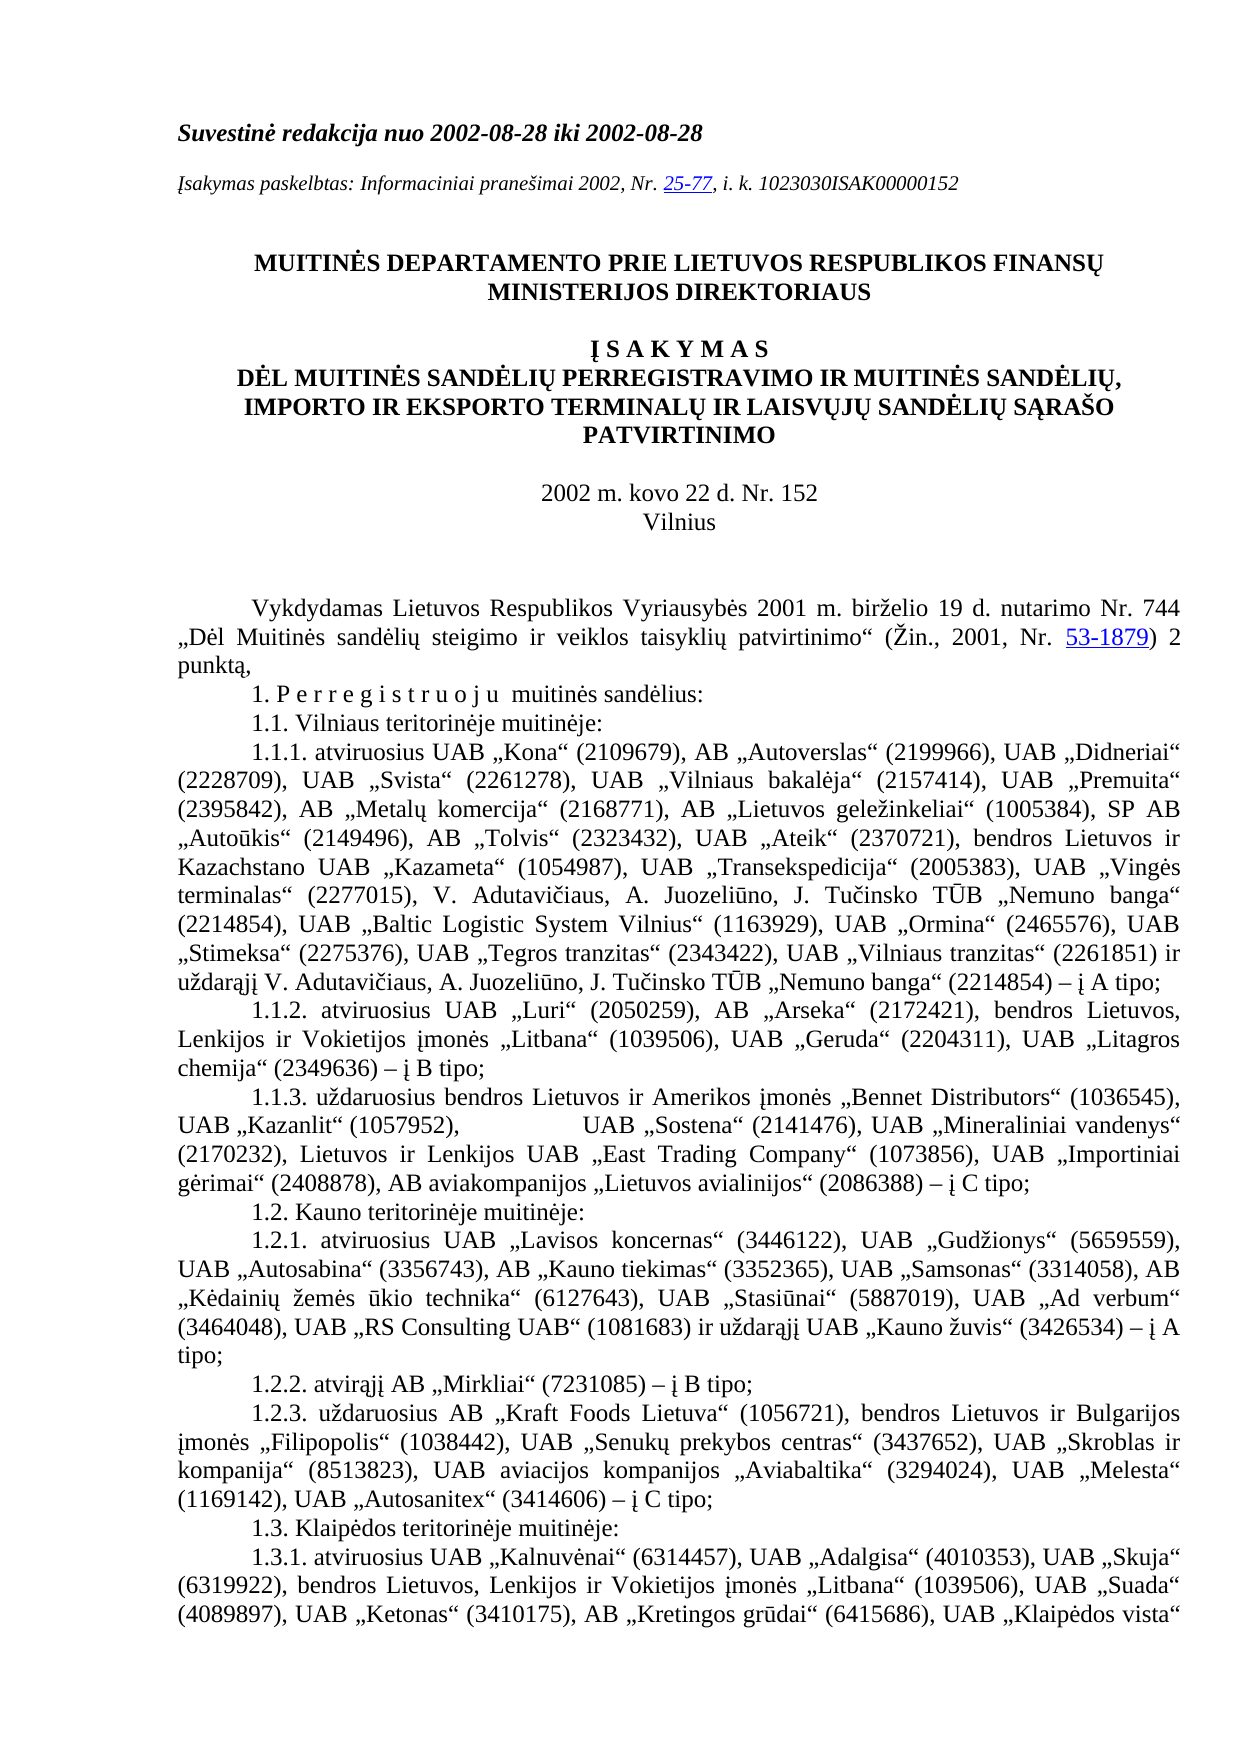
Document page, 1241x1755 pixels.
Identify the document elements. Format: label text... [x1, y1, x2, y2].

text 1. Perregistruoju muitinės sandėlius: [177, 679, 1181, 708]
text Suvestinė redakcija nuo 2002-08-28 iki 2002-08-28 [177, 118, 1181, 147]
text 1.1.2. atviruosius UAB „Luri“ (2050259), AB „Arseka“ (2172421), bendros Lietuvos, Lenkijos ir Vokietijos įmonės „Litbana“ (1039506), UAB „Geruda“ (2204311), UAB „Litagros chemija“ (2349636) – į B tipo; [177, 995, 1181, 1082]
text Vykdydamas Lietuvos Respublikos Vyriausybės 2001 m. birželio 19 d. nutarimo Nr. 744 „Dėl Muitinės sandėlių steigimo ir veiklos taisyklių patvirtinimo“ (Žin., 2001, Nr. 53-1879) 2 punktą, [177, 593, 1181, 679]
text 1.2.1. atviruosius UAB „Lavisos koncernas“ (3446122), UAB „Gudžionys“ (5659559), UAB „Autosabina“ (3356743), AB „Kauno tiekimas“ (3352365), UAB „Samsonas“ (3314058), AB „Kėdainių žemės ūkio technika“ (6127643), UAB „Stasiūnai“ (5887019), UAB „Ad verbum“ (3464048), UAB „RS Consulting UAB“ (1081683) ir uždarąjį UAB „Kauno žuvis“ (3426534) – į A tipo; [177, 1225, 1181, 1369]
text 1.2. Kauno teritorinėje muitinėje: [177, 1197, 1181, 1225]
text 1.3. Klaipėdos teritorinėje muitinėje: [177, 1513, 1181, 1542]
text 1.1.1. atviruosius UAB „Kona“ (2109679), AB „Autoverslas“ (2199966), UAB „Didneriai“ (2228709), UAB „Svista“ (2261278), UAB „Vilniaus bakalėja“ (2157414), UAB „Premuita“ (2395842), AB „Metalų komercija“ (2168771), AB „Lietuvos geležinkeliai“ (1005384), SP AB „Autoūkis“ (2149496), AB „Tolvis“ (2323432), UAB „Ateik“ (2370721), bendros Lietuvos ir Kazachstano UAB „Kazameta“ (1054987), UAB „Transekspedicija“ (2005383), UAB „Vingės terminalas“ (2277015), V. Adutavičiaus, A. Juozeliūno, J. Tučinsko TŪB „Nemuno banga“ (2214854), UAB „Baltic Logistic System Vilnius“ (1163929), UAB „Ormina“ (2465576), UAB „Stimeksa“ (2275376), UAB „Tegros tranzitas“ (2343422), UAB „Vilniaus tranzitas“ (2261851) ir uždarąjį V. Adutavičiaus, A. Juozeliūno, J. Tučinsko TŪB „Nemuno banga“ (2214854) – į A tipo; [177, 737, 1181, 995]
text 1.1. Vilniaus teritorinėje muitinėje: [177, 708, 1181, 737]
text 1.2.3. uždaruosius AB „Kraft Foods Lietuva“ (1056721), bendros Lietuvos ir Bulgarijos įmonės „Filipopolis“ (1038442), UAB „Senukų prekybos centras“ (3437652), UAB „Skroblas ir kompanija“ (8513823), UAB aviacijos kompanijos „Aviabaltika“ (3294024), UAB „Melesta“ (1169142), UAB „Autosanitex“ (3414606) – į C tipo; [177, 1398, 1181, 1513]
text 1.1.3. uždaruosius bendros Lietuvos ir Amerikos įmonės „Bennet Distributors“ (1036545), UAB „Kazanlit“ (1057952), UAB „Sostena“ (2141476), UAB „Mineraliniai vandenys“ (2170232), Lietuvos ir Lenkijos UAB „East Trading Company“ (1073856), UAB „Importiniai gėrimai“ (2408878), AB aviakompanijos „Lietuvos avialinijos“ (2086388) – į C tipo; [177, 1082, 1181, 1197]
text Į S A K Y M A S [177, 334, 1181, 363]
text Įsakymas paskelbtas: Informaciniai pranešimai 2002, Nr. 25-77, i. k. 1023030ISAK00000152 [177, 171, 1181, 195]
text 1.2.2. atvirąjį AB „Mirkliai“ (7231085) – į B tipo; [177, 1369, 1181, 1398]
text 1.3.1. atviruosius UAB „Kalnuvėnai“ (6314457), UAB „Adalgisa“ (4010353), UAB „Skuja“ (6319922), bendros Lietuvos, Lenkijos ir Vokietijos įmonės „Litbana“ (1039506), UAB „Suada“ (4089897), UAB „Ketonas“ (3410175), AB „Kretingos grūdai“ (6415686), UAB „Klaipėdos vista“ [177, 1542, 1181, 1628]
text Vilnius [177, 507, 1181, 535]
text DĖL MUITINĖS SANDĖLIŲ PERREGISTRAVIMO IR MUITINĖS SANDĖLIŲ, IMPORTO IR EKSPORTO TERMINALŲ IR LAISVŲJŲ SANDĖLIŲ SĄRAŠO PATVIRTINIMO [177, 363, 1181, 449]
text MUITINĖS DEPARTAMENTO PRIE LIETUVOS RESPUBLIKOS FINANSŲ MINISTERIJOS DIREKTORIAUS [177, 248, 1181, 305]
text 2002 m. kovo 22 d. Nr. 152 [177, 478, 1181, 507]
